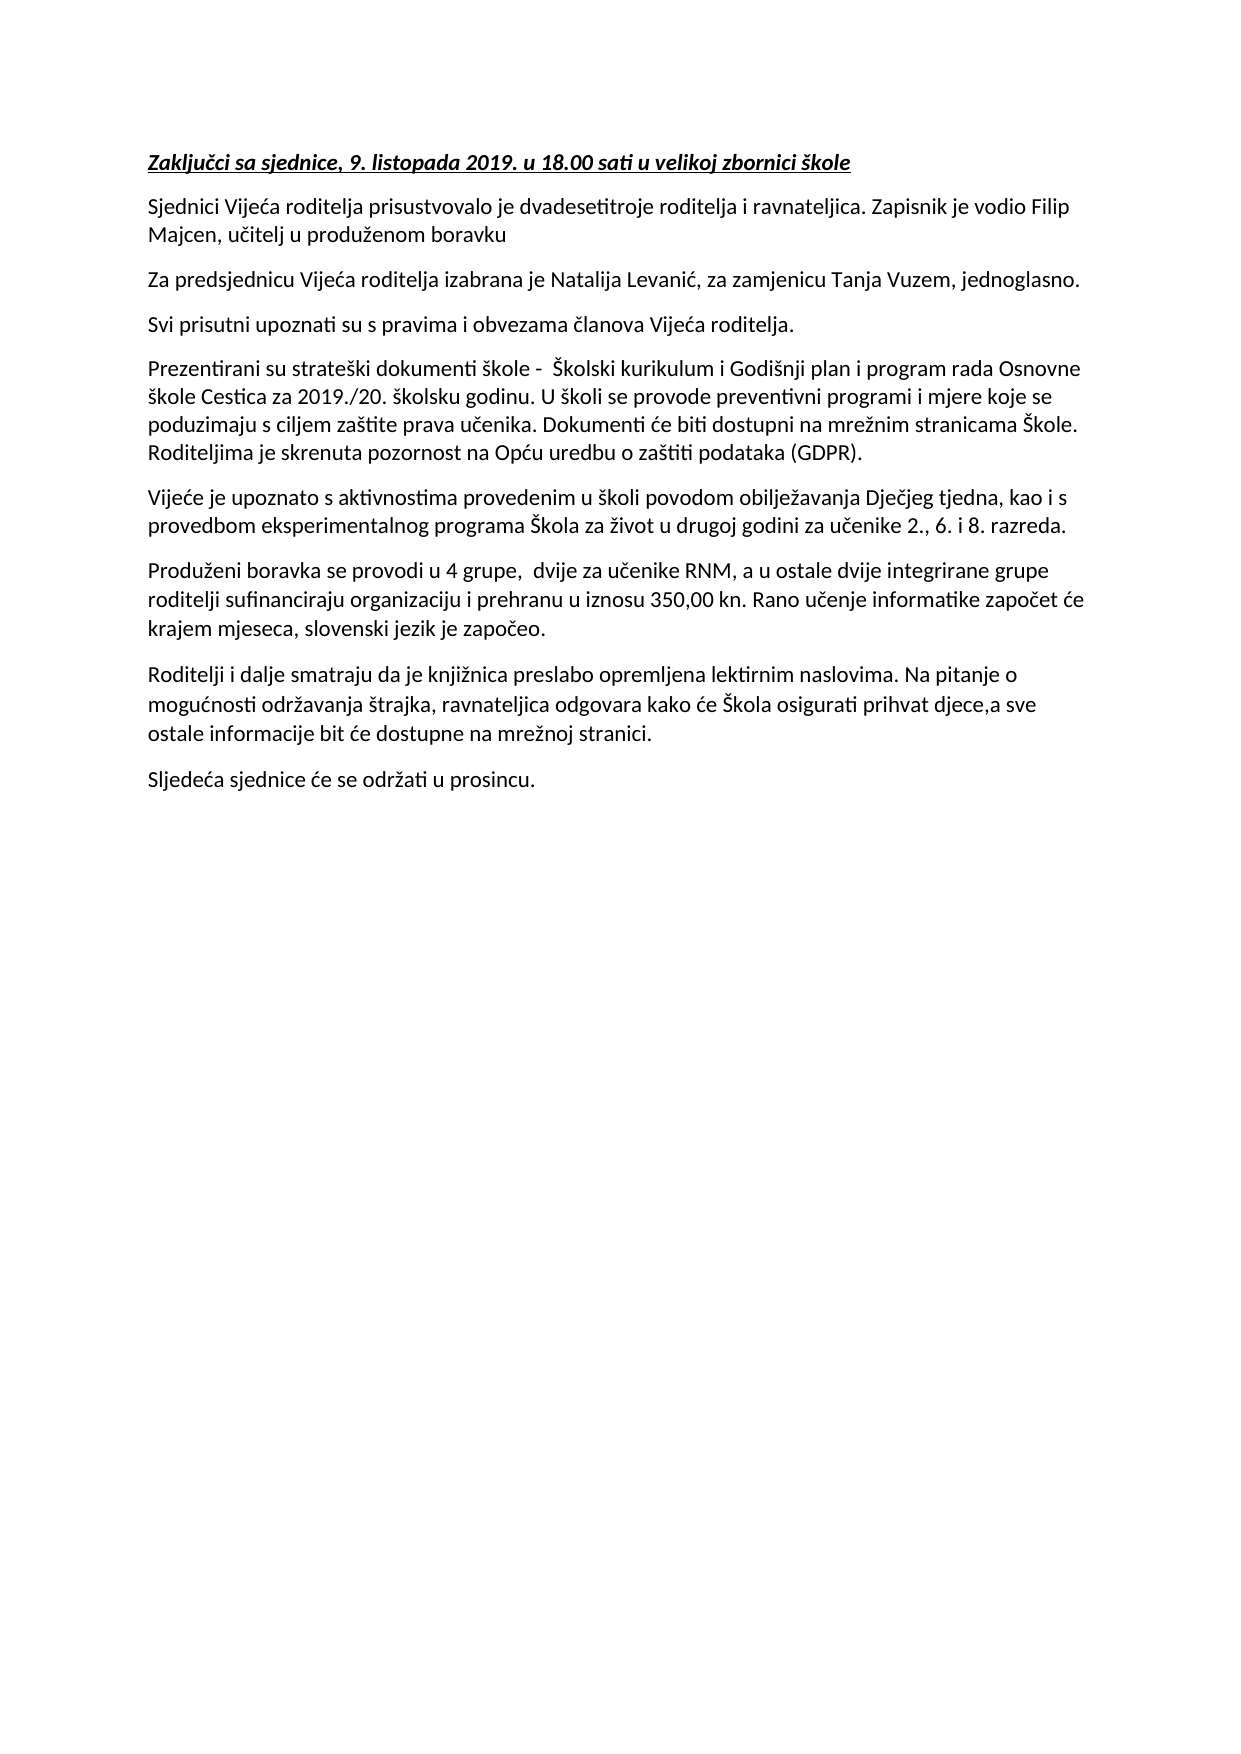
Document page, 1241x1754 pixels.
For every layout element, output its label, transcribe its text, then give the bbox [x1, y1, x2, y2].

text Prezentirani su strateški dokumenti škole - Školski kurikulum i Godišnji plan i program rada Osnovne škole Cestica za 2019./20. školsku godinu. U školi se provode preventivni programi i mjere koje se poduzimaju s ciljem zaštite prava učenika. Dokumenti će biti dostupni na mrežnim stranicama Škole. Roditeljima je skrenuta pozornost na Opću uredbu o zaštiti podataka (GDPR). [148, 354, 1093, 466]
text Produženi boravka se provodi u 4 grupe, dvije za učenike RNM, a u ostale dvije integrirane grupe roditelji sufinanciraju organizaciju i prehranu u iznosu 350,00 kn. Rano učenje informatike započet će krajem mjeseca, slovenski jezik je započeo. [148, 556, 1093, 643]
text Sljedeća sjednice će se održati u prosincu. [148, 765, 1093, 793]
text Zaključci sa sjednice, 9. listopada 2019. u 18.00 sati u velikoj zbornici škole [148, 148, 1093, 176]
text Sjednici Vijeća roditelja prisustvovalo je dvadesetitroje roditelja i ravnateljica. Zapisnik je vodio Filip Majcen, učitelj u produženom boravku [148, 192, 1093, 248]
text Svi prisutni upoznati su s pravima i obvezama članova Vijeća roditelja. [148, 310, 1093, 338]
text Vijeće je upoznato s aktivnostima provedenim u školi povodom obilježavanja Dječjeg tjedna, kao i s provedbom eksperimentalnog programa Škola za život u drugoj godini za učenike 2., 6. i 8. razreda. [148, 483, 1093, 539]
text Za predsjednicu Vijeća roditelja izabrana je Natalija Levanić, za zamjenicu Tanja Vuzem, jednoglasno. [148, 265, 1093, 293]
text Roditelji i dalje smatraju da je knjižnica preslabo opremljena lektirnim naslovima. Na pitanje o mogućnosti održavanja štrajka, ravnateljica odgovara kako će Škola osigurati prihvat djece,a sve ostale informacije bit će dostupne na mrežnoj stranici. [148, 661, 1093, 747]
